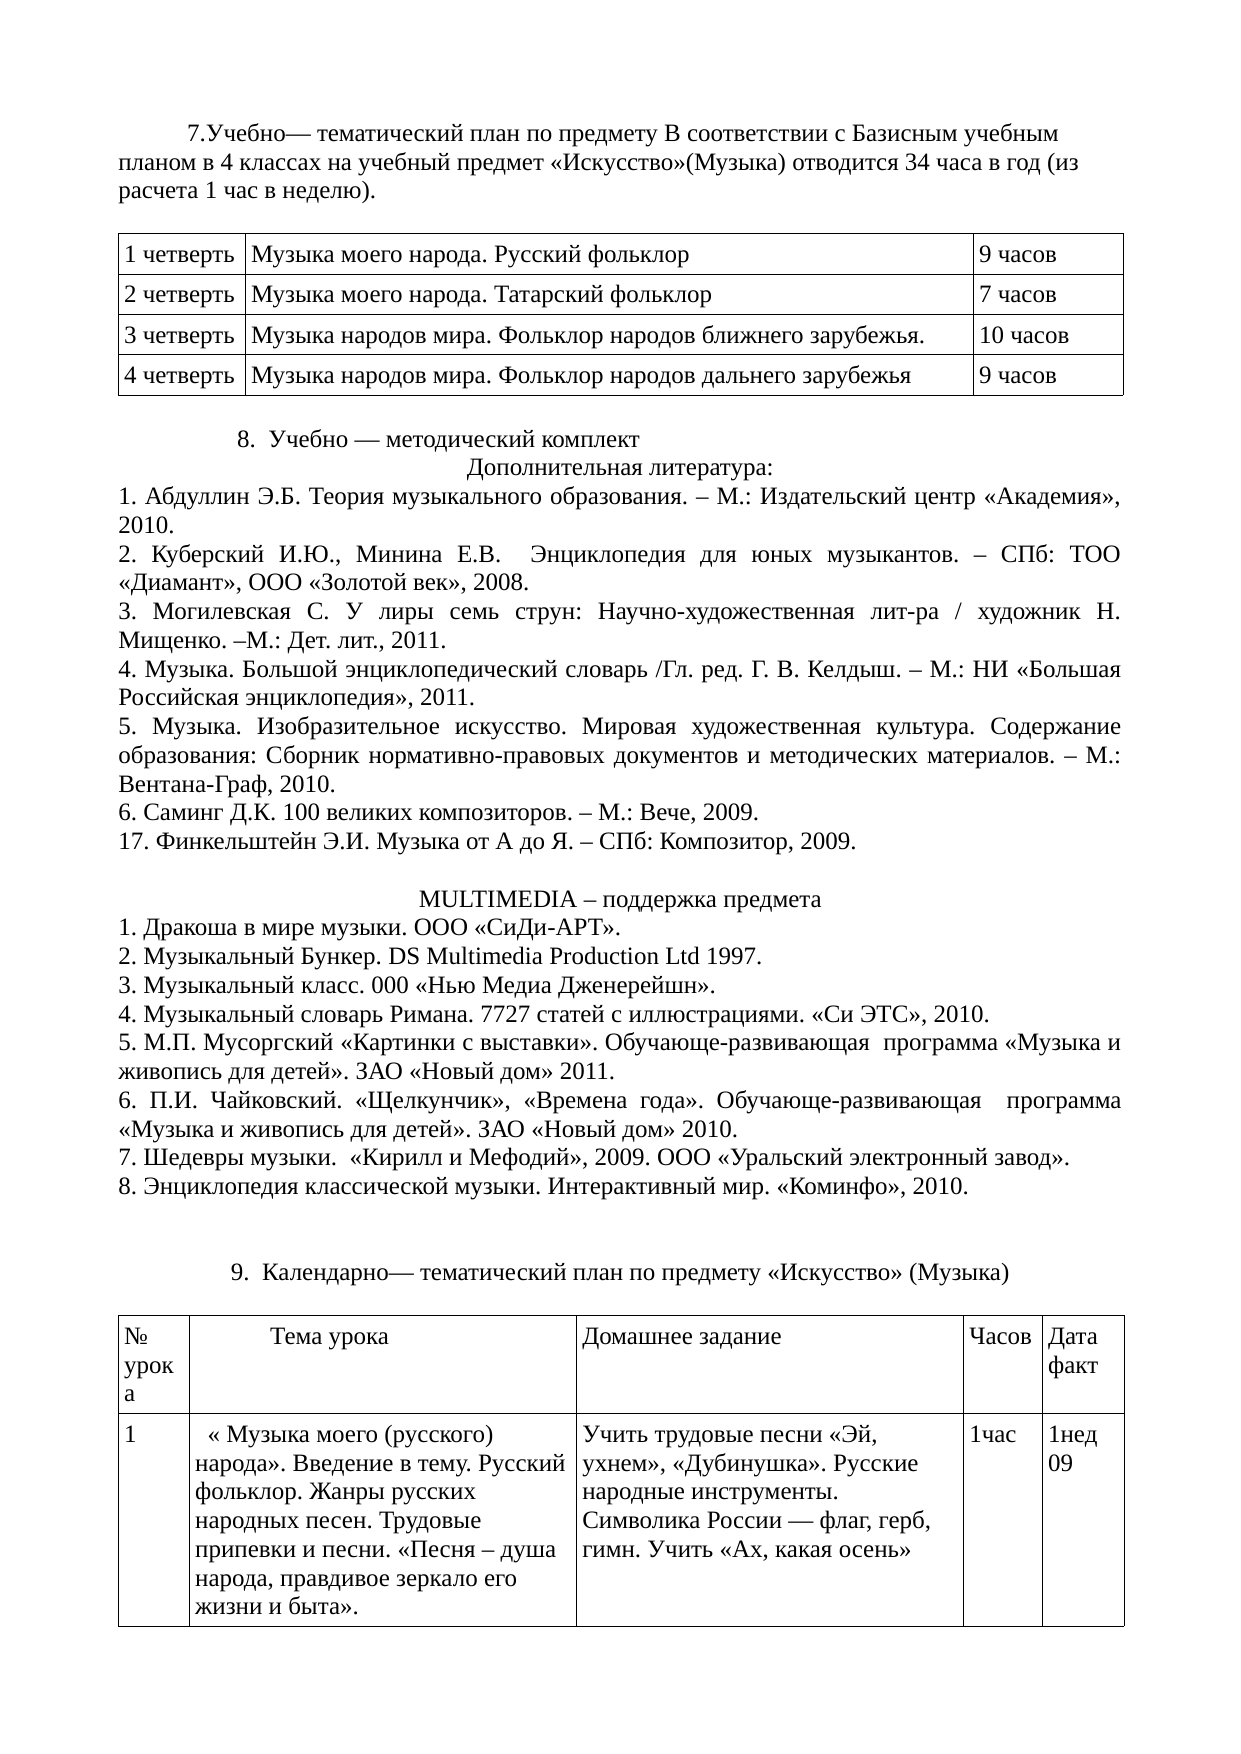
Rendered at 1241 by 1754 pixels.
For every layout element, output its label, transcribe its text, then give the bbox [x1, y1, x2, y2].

table_cell Учить трудовые песни «Эй, ухнем», «Дубинушка». Русские народные инструменты. Символика России — флаг, герб, гимн. Учить «Ах, какая осень» [577, 1414, 963, 1626]
table_cell 1час [964, 1414, 1042, 1626]
table_header 1 четверть [119, 234, 245, 273]
table_cell 2 четверть [119, 275, 245, 314]
text 6. Саминг Д.К. 100 великих композиторов. – М.: Вече, 2009. [118, 797, 1122, 826]
table_cell Музыка народов мира. Фольклор народов дальнего зарубежья [246, 355, 973, 395]
table_cell 10 часов [974, 315, 1123, 354]
table_header Тема урока [190, 1316, 576, 1413]
text 1. Абдуллин Э.Б. Теория музыкального образования. – М.: Издательский центр «Академия», 2010. [118, 481, 1122, 539]
table_cell 3 четверть [119, 315, 245, 354]
table_header Музыка моего народа. Русский фольклор [246, 234, 973, 273]
table_header Часов [964, 1316, 1042, 1413]
text 4. Музыкальный словарь Римана. 7727 статей с иллюстрациями. «Си ЭТС», 2010. [118, 999, 1122, 1027]
text 9. Календарно— тематический план по предмету «Искусство» (Музыка) [118, 1257, 1122, 1286]
table_cell 1нед 09 [1043, 1414, 1124, 1626]
text 8. Учебно — методический комплект [118, 424, 1122, 452]
text 1. Дракоша в мире музыки. ООО «СиДи-АРТ». [118, 912, 1122, 941]
text 3. Могилевская С. У лиры семь струн: Научно-художественная лит-ра / художник Н. Мищенко. –М.: Дет. лит., 2011. [118, 596, 1122, 654]
text MULTIMEDIA – поддержка предмета [118, 884, 1122, 912]
table_cell 7 часов [974, 275, 1123, 314]
table_header № урока [119, 1316, 189, 1413]
text 7. Шедевры музыки. «Кирилл и Мефодий», 2009. ООО «Уральский электронный завод». [118, 1142, 1122, 1171]
table_cell 4 четверть [119, 355, 245, 395]
table_cell 9 часов [974, 355, 1123, 395]
text 4. Музыка. Большой энциклопедический словарь /Гл. ред. Г. В. Келдыш. – М.: НИ «Большая Российская энциклопедия», 2011. [118, 654, 1122, 711]
text 7.Учебно— тематический план по предмету В соответствии с Базисным учебным планом в 4 классах на учебный предмет «Искусство»(Музыка) отводится 34 часа в год (из расчета 1 час в неделю). [118, 118, 1122, 204]
text 2. Музыкальный Бункер. DS Multimedia Production Ltd 1997. [118, 941, 1122, 970]
text 8. Энциклопедия классической музыки. Интерактивный мир. «Коминфо», 2010. [118, 1171, 1122, 1200]
text 5. Музыка. Изобразительное искусство. Мировая художественная культура. Содержание образования: Сборник нормативно-правовых документов и методических материалов. – М.: Вентана-Граф, 2010. [118, 711, 1122, 797]
text 6. П.И. Чайковский. «Щелкунчик», «Времена года». Обучающе-развивающая программа «Музыка и живопись для детей». ЗАО «Новый дом» 2010. [118, 1085, 1122, 1142]
table_cell « Музыка моего (русского) народа». Введение в тему. Русский фольклор. Жанры русских народных песен. Трудовые припевки и песни. «Песня – душа народа, правдивое зеркало его жизни и быта». [190, 1414, 576, 1626]
table_header Домашнее задание [577, 1316, 963, 1413]
table_header 9 часов [974, 234, 1123, 273]
table_cell Музыка моего народа. Татарский фольклор [246, 275, 973, 314]
text 2. Куберский И.Ю., Минина Е.В. Энциклопедия для юных музыкантов. – СПб: ТОО «Диамант», ООО «Золотой век», 2008. [118, 539, 1122, 596]
table_header Дата факт [1043, 1316, 1124, 1413]
text 5. М.П. Мусоргский «Картинки с выставки». Обучающе-развивающая программа «Музыка и живопись для детей». ЗАО «Новый дом» 2011. [118, 1027, 1122, 1085]
text 17. Финкельштейн Э.И. Музыка от А до Я. – СПб: Композитор, 2009. [118, 826, 1122, 855]
table_cell Музыка народов мира. Фольклор народов ближнего зарубежья. [246, 315, 973, 354]
text 3. Музыкальный класс. 000 «Нью Медиа Дженерейшн». [118, 970, 1122, 999]
text Дополнительная литература: [118, 452, 1122, 481]
table_cell 1 [119, 1414, 189, 1626]
